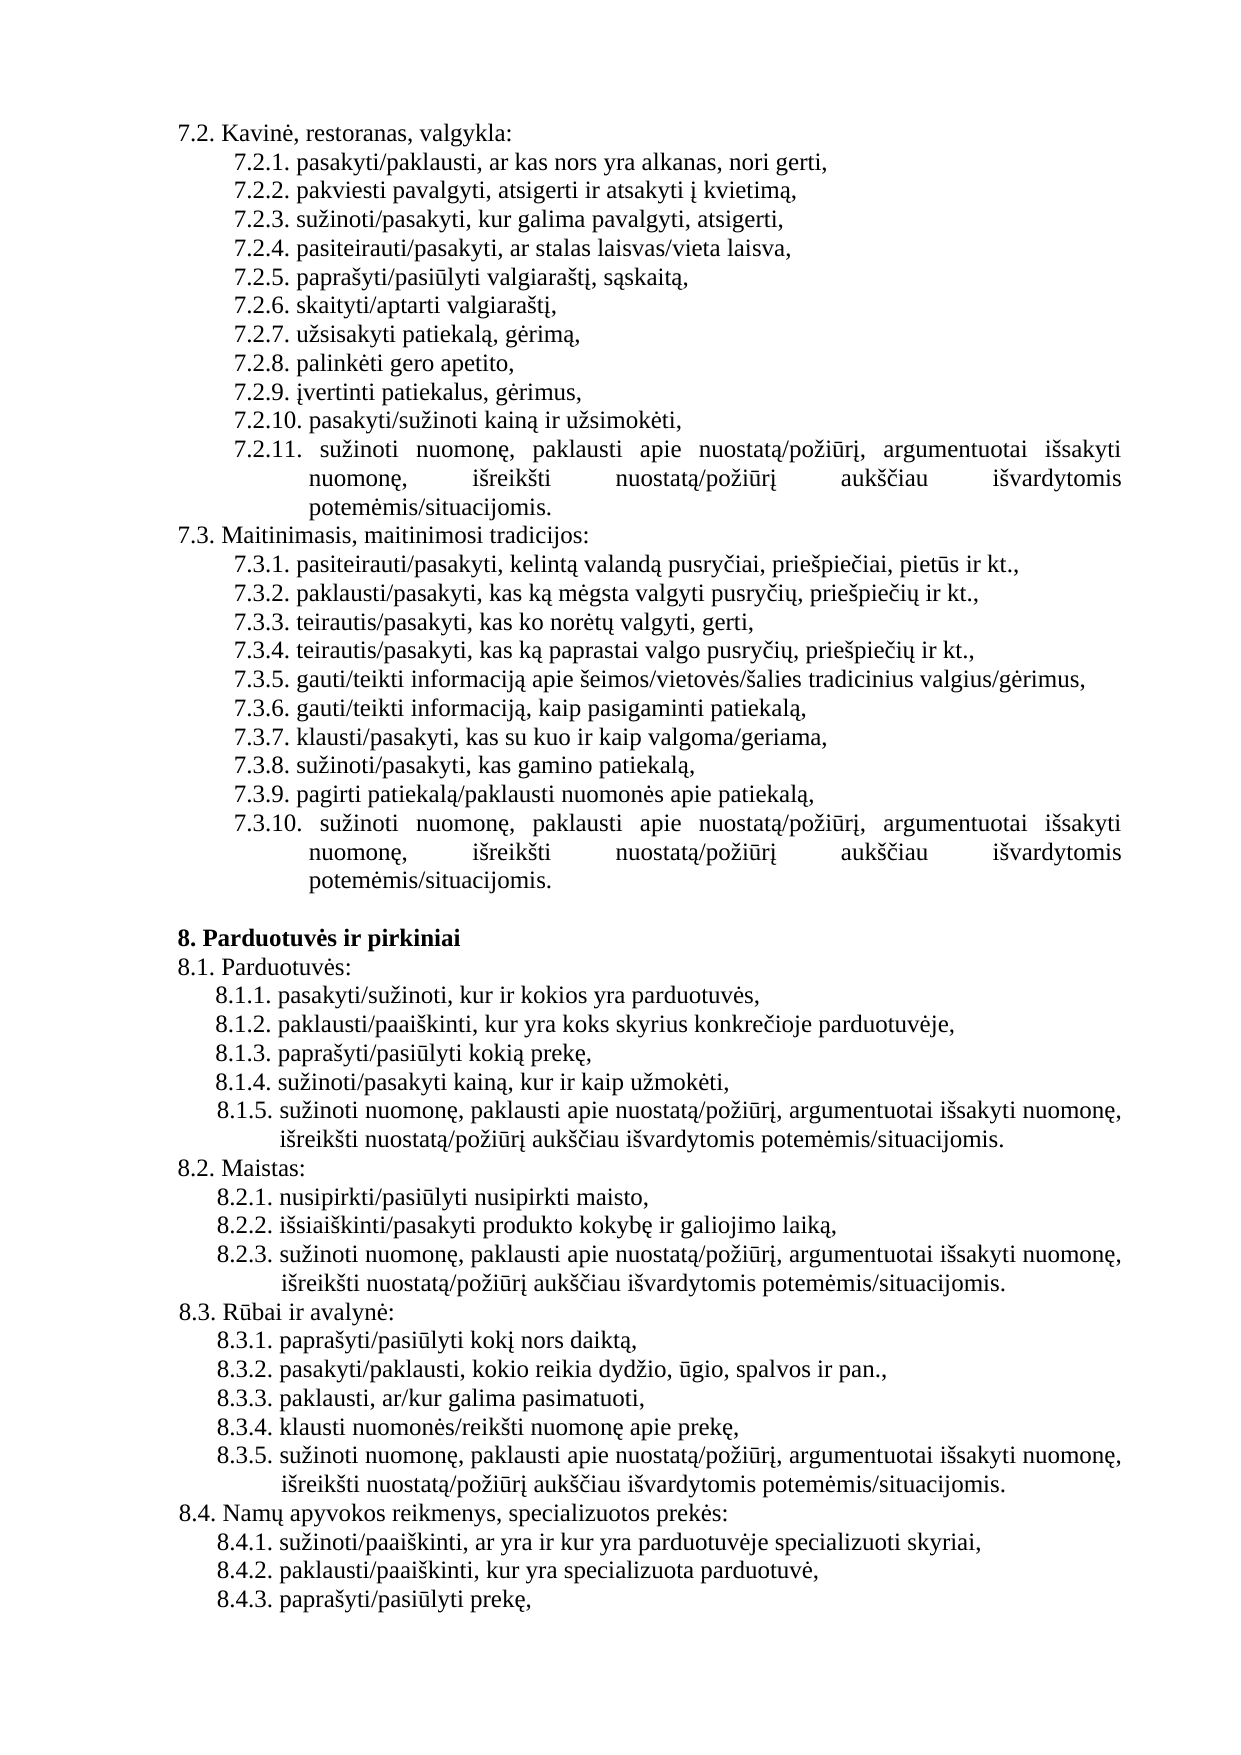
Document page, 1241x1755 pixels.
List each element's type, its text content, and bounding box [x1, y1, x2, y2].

text 8.2.3. sužinoti nuomonę, paklausti apie nuostatą/požiūrį, argumentuotai išsakyti nuomonę, išreikšti nuostatą/požiūrį aukščiau išvardytomis potemėmis/situacijomis. [217, 1239, 1122, 1297]
text 8.4.2. paklausti/paaiškinti, kur yra specializuota parduotuvė, [217, 1556, 1122, 1584]
text 7.2.6. skaityti/aptarti valgiaraštį, [233, 291, 1122, 319]
text 8.2.1. nusipirkti/pasiūlyti nusipirkti maisto, [217, 1182, 1122, 1211]
text 8.3. Rūbai ir avalynė: [179, 1297, 1122, 1326]
text 8.3.2. pasakyti/paklausti, kokio reikia dydžio, ūgio, spalvos ir pan., [217, 1354, 1122, 1383]
text 7.2.10. pasakyti/sužinoti kainą ir užsimokėti, [233, 406, 1122, 434]
text 8.1.5. sužinoti nuomonę, paklausti apie nuostatą/požiūrį, argumentuotai išsakyti nuomonę, išreikšti nuostatą/požiūrį aukščiau išvardytomis potemėmis/situacijomis. [217, 1096, 1122, 1153]
text 8.3.3. paklausti, ar/kur galima pasimatuoti, [217, 1383, 1122, 1412]
text 8.2.2. išsiaiškinti/pasakyti produkto kokybę ir galiojimo laiką, [217, 1211, 1122, 1239]
text 8.4.3. paprašyti/pasiūlyti prekę, [217, 1584, 1122, 1613]
text 7.2.2. pakviesti pavalgyti, atsigerti ir atsakyti į kvietimą, [233, 176, 1122, 204]
text 8.1.3. paprašyti/pasiūlyti kokią prekę, [177, 1038, 1122, 1067]
text 8.1.2. paklausti/paaiškinti, kur yra koks skyrius konkrečioje parduotuvėje, [177, 1009, 1122, 1038]
text 7.3.4. teirautis/pasakyti, kas ką paprastai valgo pusryčių, priešpiečių ir kt., [233, 636, 1122, 664]
text 8.4. Namų apyvokos reikmenys, specializuotos prekės: [179, 1498, 1122, 1527]
text 7.3.8. sužinoti/pasakyti, kas gamino patiekalą, [233, 751, 1122, 779]
text 7.3.10. sužinoti nuomonę, paklausti apie nuostatą/požiūrį, argumentuotai išsakyti nuomonę, išreikšti nuostatą/požiūrį aukščiau išvardytomis potemėmis/situacijomis. [233, 808, 1122, 894]
text 8.1. Parduotuvės: [177, 952, 1122, 981]
text 7.3.9. pagirti patiekalą/paklausti nuomonės apie patiekalą, [233, 779, 1122, 808]
text 8.3.4. klausti nuomonės/reikšti nuomonę apie prekę, [217, 1412, 1122, 1441]
text 8. Parduotuvės ir pirkiniai [177, 923, 1122, 952]
text 7.2.1. pasakyti/paklausti, ar kas nors yra alkanas, nori gerti, [233, 147, 1122, 176]
text 7.3.1. pasiteirauti/pasakyti, kelintą valandą pusryčiai, priešpiečiai, pietūs ir kt., [233, 549, 1122, 578]
text 7.3. Maitinimasis, maitinimosi tradicijos: [177, 521, 1122, 549]
text 8.3.1. paprašyti/pasiūlyti kokį nors daiktą, [217, 1326, 1122, 1354]
text 8.3.5. sužinoti nuomonę, paklausti apie nuostatą/požiūrį, argumentuotai išsakyti nuomonę, išreikšti nuostatą/požiūrį aukščiau išvardytomis potemėmis/situacijomis. [217, 1441, 1122, 1498]
text 7.3.3. teirautis/pasakyti, kas ko norėtų valgyti, gerti, [233, 607, 1122, 636]
text 8.2. Maistas: [177, 1153, 1122, 1182]
text 7.2. Kavinė, restoranas, valgykla: [177, 118, 1122, 147]
text 7.3.2. paklausti/pasakyti, kas ką mėgsta valgyti pusryčių, priešpiečių ir kt., [233, 578, 1122, 607]
text 7.2.7. užsisakyti patiekalą, gėrimą, [233, 319, 1122, 348]
text 7.2.5. paprašyti/pasiūlyti valgiaraštį, sąskaitą, [233, 262, 1122, 291]
text 7.2.11. sužinoti nuomonę, paklausti apie nuostatą/požiūrį, argumentuotai išsakyti nuomonę, išreikšti nuostatą/požiūrį aukščiau išvardytomis potemėmis/situacijomis. [233, 434, 1122, 521]
text 8.4.1. sužinoti/paaiškinti, ar yra ir kur yra parduotuvėje specializuoti skyriai, [217, 1527, 1122, 1556]
text 8.1.1. pasakyti/sužinoti, kur ir kokios yra parduotuvės, [177, 981, 1122, 1009]
text 7.2.4. pasiteirauti/pasakyti, ar stalas laisvas/vieta laisva, [233, 233, 1122, 262]
text 7.3.5. gauti/teikti informaciją apie šeimos/vietovės/šalies tradicinius valgius/gėrimus, [233, 664, 1122, 693]
text 7.3.7. klausti/pasakyti, kas su kuo ir kaip valgoma/geriama, [233, 722, 1122, 751]
text 7.2.3. sužinoti/pasakyti, kur galima pavalgyti, atsigerti, [233, 204, 1122, 233]
text 7.2.9. įvertinti patiekalus, gėrimus, [233, 377, 1122, 406]
text 8.1.4. sužinoti/pasakyti kainą, kur ir kaip užmokėti, [177, 1067, 1122, 1096]
text 7.2.8. palinkėti gero apetito, [233, 348, 1122, 377]
text 7.3.6. gauti/teikti informaciją, kaip pasigaminti patiekalą, [233, 693, 1122, 722]
